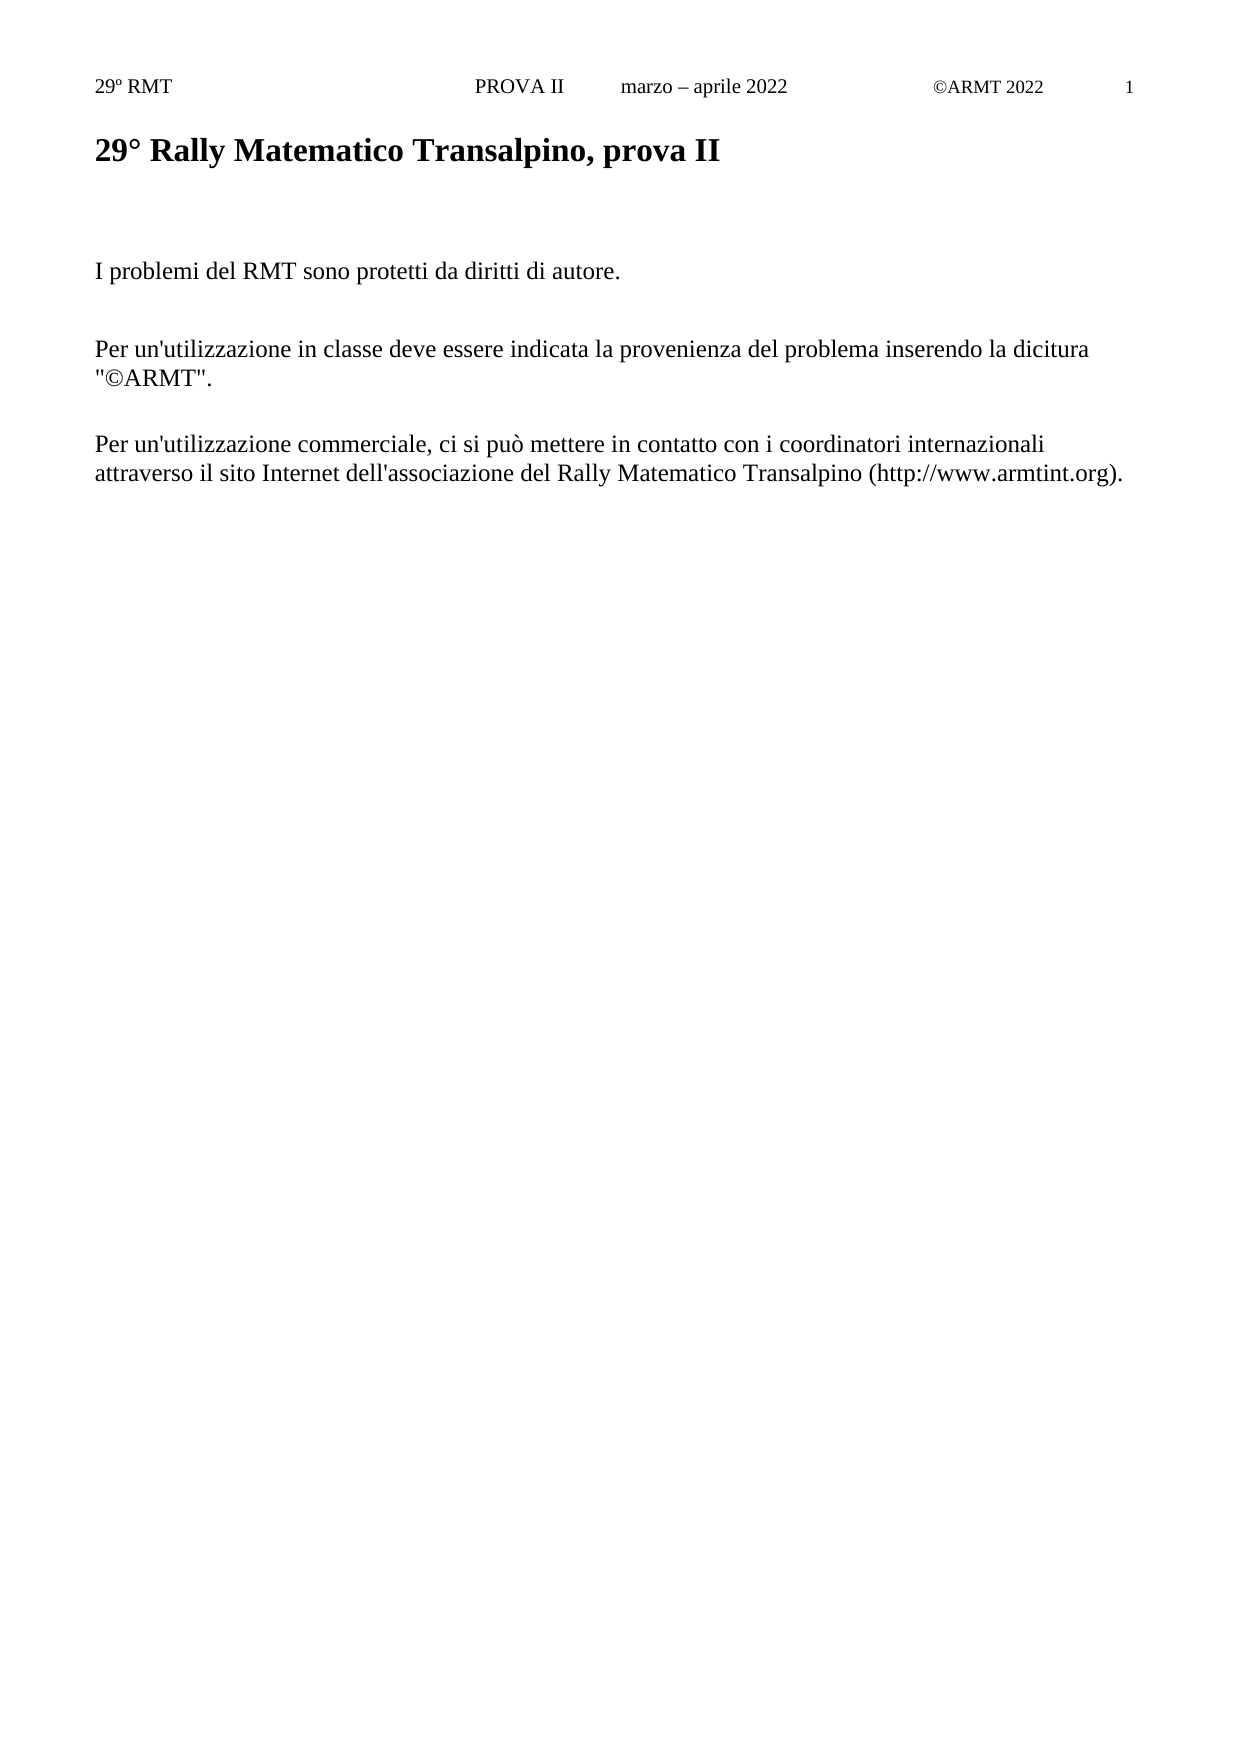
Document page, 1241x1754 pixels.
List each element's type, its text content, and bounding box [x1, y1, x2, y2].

text I problemi del RMT sono protetti da diritti di autore. [94, 256, 1146, 284]
text Per un'utilizzazione in classe deve essere indicata la provenienza del problema inserendo la dicitura "©ARMT". [94, 334, 1146, 392]
text Per un'utilizzazione commerciale, ci si può mettere in contatto con i coordinatori internazionali attraverso il sito Internet dell'associazione del Rally Matematico Transalpino (http://www.armtint.org). [94, 429, 1146, 487]
text 29° Rally Matematico Transalpino, prova II [94, 130, 1146, 168]
